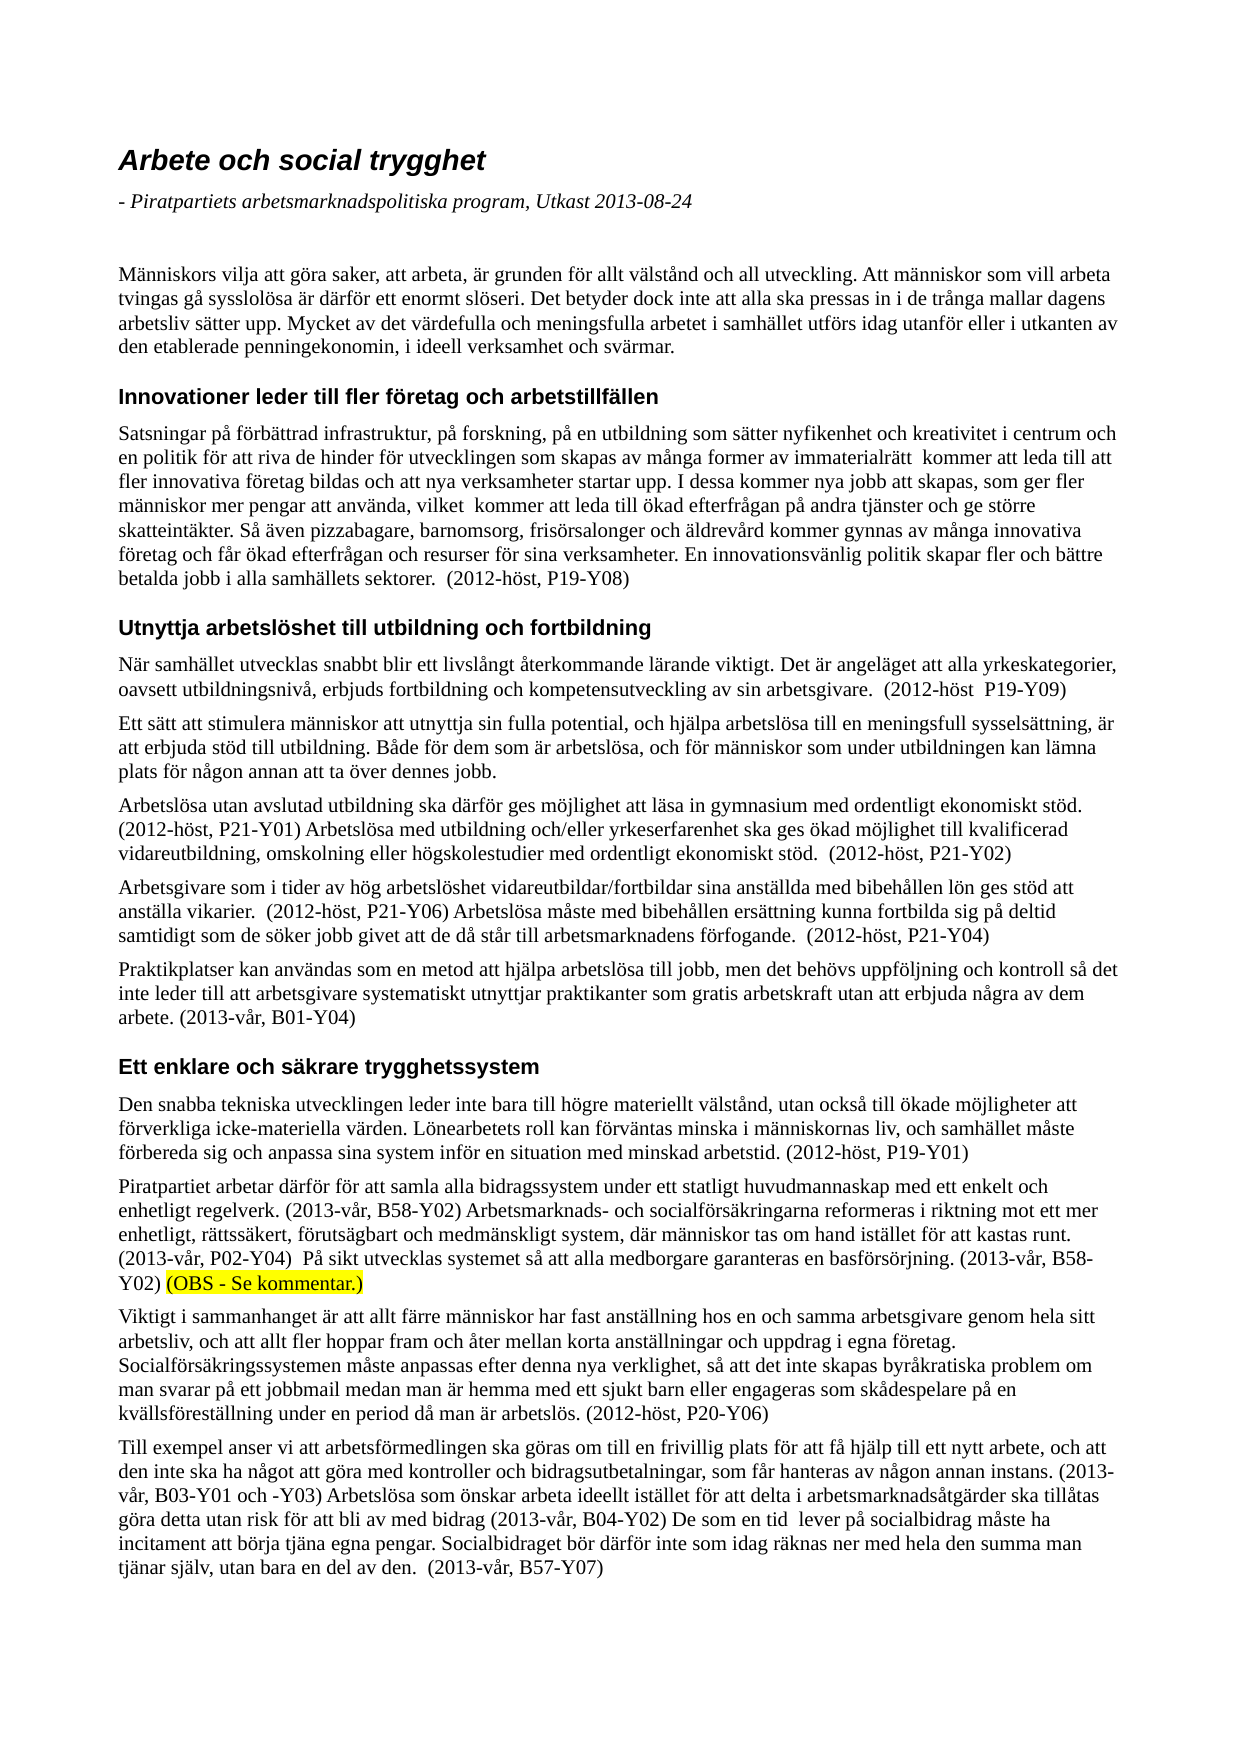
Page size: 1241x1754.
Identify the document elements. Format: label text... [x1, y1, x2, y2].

text - Piratpartiets arbetsmarknadspolitiska program, Utkast 2013-08-24 [118, 189, 1122, 213]
text Människors vilja att göra saker, att arbeta, är grunden för allt välstånd och all utveckling. Att människor som vill arbeta tvingas gå sysslolösa är därför ett enormt slöseri. Det betyder dock inte att alla ska pressas in i de trånga mallar dagens arbetsliv sätter upp. Mycket av det värdefulla och meningsfulla arbetet i samhället utförs idag utanför eller i utkanten av den etablerade penningekonomin, i ideell verksamhet och svärmar. [118, 262, 1122, 358]
text Ett sätt att stimulera människor att utnyttja sin fulla potential, och hjälpa arbetslösa till en meningsfull sysselsättning, är att erbjuda stöd till utbildning. Både för dem som är arbetslösa, och för människor som under utbildningen kan lämna plats för någon annan att ta över dennes jobb. [118, 711, 1122, 783]
text Den snabba tekniska utvecklingen leder inte bara till högre materiellt välstånd, utan också till ökade möjligheter att förverkliga icke-materiella värden. Lönearbetets roll kan förväntas minska i människornas liv, och samhället måste förbereda sig och anpassa sina system inför en situation med minskad arbetstid. (2012-höst, P19-Y01) [118, 1092, 1122, 1164]
subtitle Ett enklare och säkrare trygghetssystem [118, 1054, 1122, 1079]
text Piratpartiet arbetar därför för att samla alla bidragssystem under ett statligt huvudmannaskap med ett enkelt och enhetligt regelverk. (2013-vår, B58-Y02) Arbetsmarknads- och socialförsäkringarna reformeras i riktning mot ett mer enhetligt, rättssäkert, förutsägbart och medmänskligt system, där människor tas om hand istället för att kastas runt. (2013-vår, P02-Y04) På sikt utvecklas systemet så att alla medborgare garanteras en basförsörjning. (2013-vår, B58-Y02) (OBS - Se kommentar.) [118, 1174, 1122, 1294]
subtitle Utnyttja arbetslöshet till utbildning och fortbildning [118, 615, 1122, 640]
text Arbetsgivare som i tider av hög arbetslöshet vidareutbildar/fortbildar sina anställda med bibehållen lön ges stöd att anställa vikarier. (2012-höst, P21-Y06) Arbetslösa måste med bibehållen ersättning kunna fortbilda sig på deltid samtidigt som de söker jobb givet att de då står till arbetsmarknadens förfogande. (2012-höst, P21-Y04) [118, 875, 1122, 947]
text När samhället utvecklas snabbt blir ett livslångt återkommande lärande viktigt. Det är angeläget att alla yrkeskategorier, oavsett utbildningsnivå, erbjuds fortbildning och kompetensutveckling av sin arbetsgivare. (2012-höst P19-Y09) [118, 652, 1122, 701]
text Viktigt i sammanhanget är att allt färre människor har fast anställning hos en och samma arbetsgivare genom hela sitt arbetsliv, och att allt fler hoppar fram och åter mellan korta anställningar och uppdrag i egna företag. Socialförsäkringssystemen måste anpassas efter denna nya verklighet, så att det inte skapas byråkratiska problem om man svarar på ett jobbmail medan man är hemma med ett sjukt barn eller engageras som skådespelare på en kvällsföreställning under en period då man är arbetslös. (2012-höst, P20-Y06) [118, 1304, 1122, 1425]
text Satsningar på förbättrad infrastruktur, på forskning, på en utbildning som sätter nyfikenhet och kreativitet i centrum och en politik för att riva de hinder för utvecklingen som skapas av många former av immaterialrätt kommer att leda till att fler innovativa företag bildas och att nya verksamheter startar upp. I dessa kommer nya jobb att skapas, som ger fler människor mer pengar att använda, vilket kommer att leda till ökad efterfrågan på andra tjänster och ge större skatteintäkter. Så även pizzabagare, barnomsorg, frisörsalonger och äldrevård kommer gynnas av många innovativa företag och får ökad efterfrågan och resurser för sina verksamheter. En innovationsvänlig politik skapar fler och bättre betalda jobb i alla samhällets sektorer. (2012-höst, P19-Y08) [118, 421, 1122, 590]
subtitle Arbete och social trygghet [118, 143, 1122, 177]
text Till exempel anser vi att arbetsförmedlingen ska göras om till en frivillig plats för att få hjälp till ett nytt arbete, och att den inte ska ha något att göra med kontroller och bidragsutbetalningar, som får hanteras av någon annan instans. (2013-vår, B03-Y01 och -Y03) Arbetslösa som önskar arbeta ideellt istället för att delta i arbetsmarknadsåtgärder ska tillåtas göra detta utan risk för att bli av med bidrag (2013-vår, B04-Y02) De som en tid lever på socialbidrag måste ha incitament att börja tjäna egna pengar. Socialbidraget bör därför inte som idag räknas ner med hela den summa man tjänar själv, utan bara en del av den. (2013-vår, B57-Y07) [118, 1435, 1122, 1579]
text Praktikplatser kan användas som en metod att hjälpa arbetslösa till jobb, men det behövs uppföljning och kontroll så det inte leder till att arbetsgivare systematiskt utnyttjar praktikanter som gratis arbetskraft utan att erbjuda några av dem arbete. (2013-vår, B01-Y04) [118, 957, 1122, 1029]
subtitle Innovationer leder till fler företag och arbetstillfällen [118, 383, 1122, 409]
text Arbetslösa utan avslutad utbildning ska därför ges möjlighet att läsa in gymnasium med ordentligt ekonomiskt stöd. (2012-höst, P21-Y01) Arbetslösa med utbildning och/eller yrkeserfarenhet ska ges ökad möjlighet till kvalificerad vidareutbildning, omskolning eller högskolestudier med ordentligt ekonomiskt stöd. (2012-höst, P21-Y02) [118, 793, 1122, 865]
